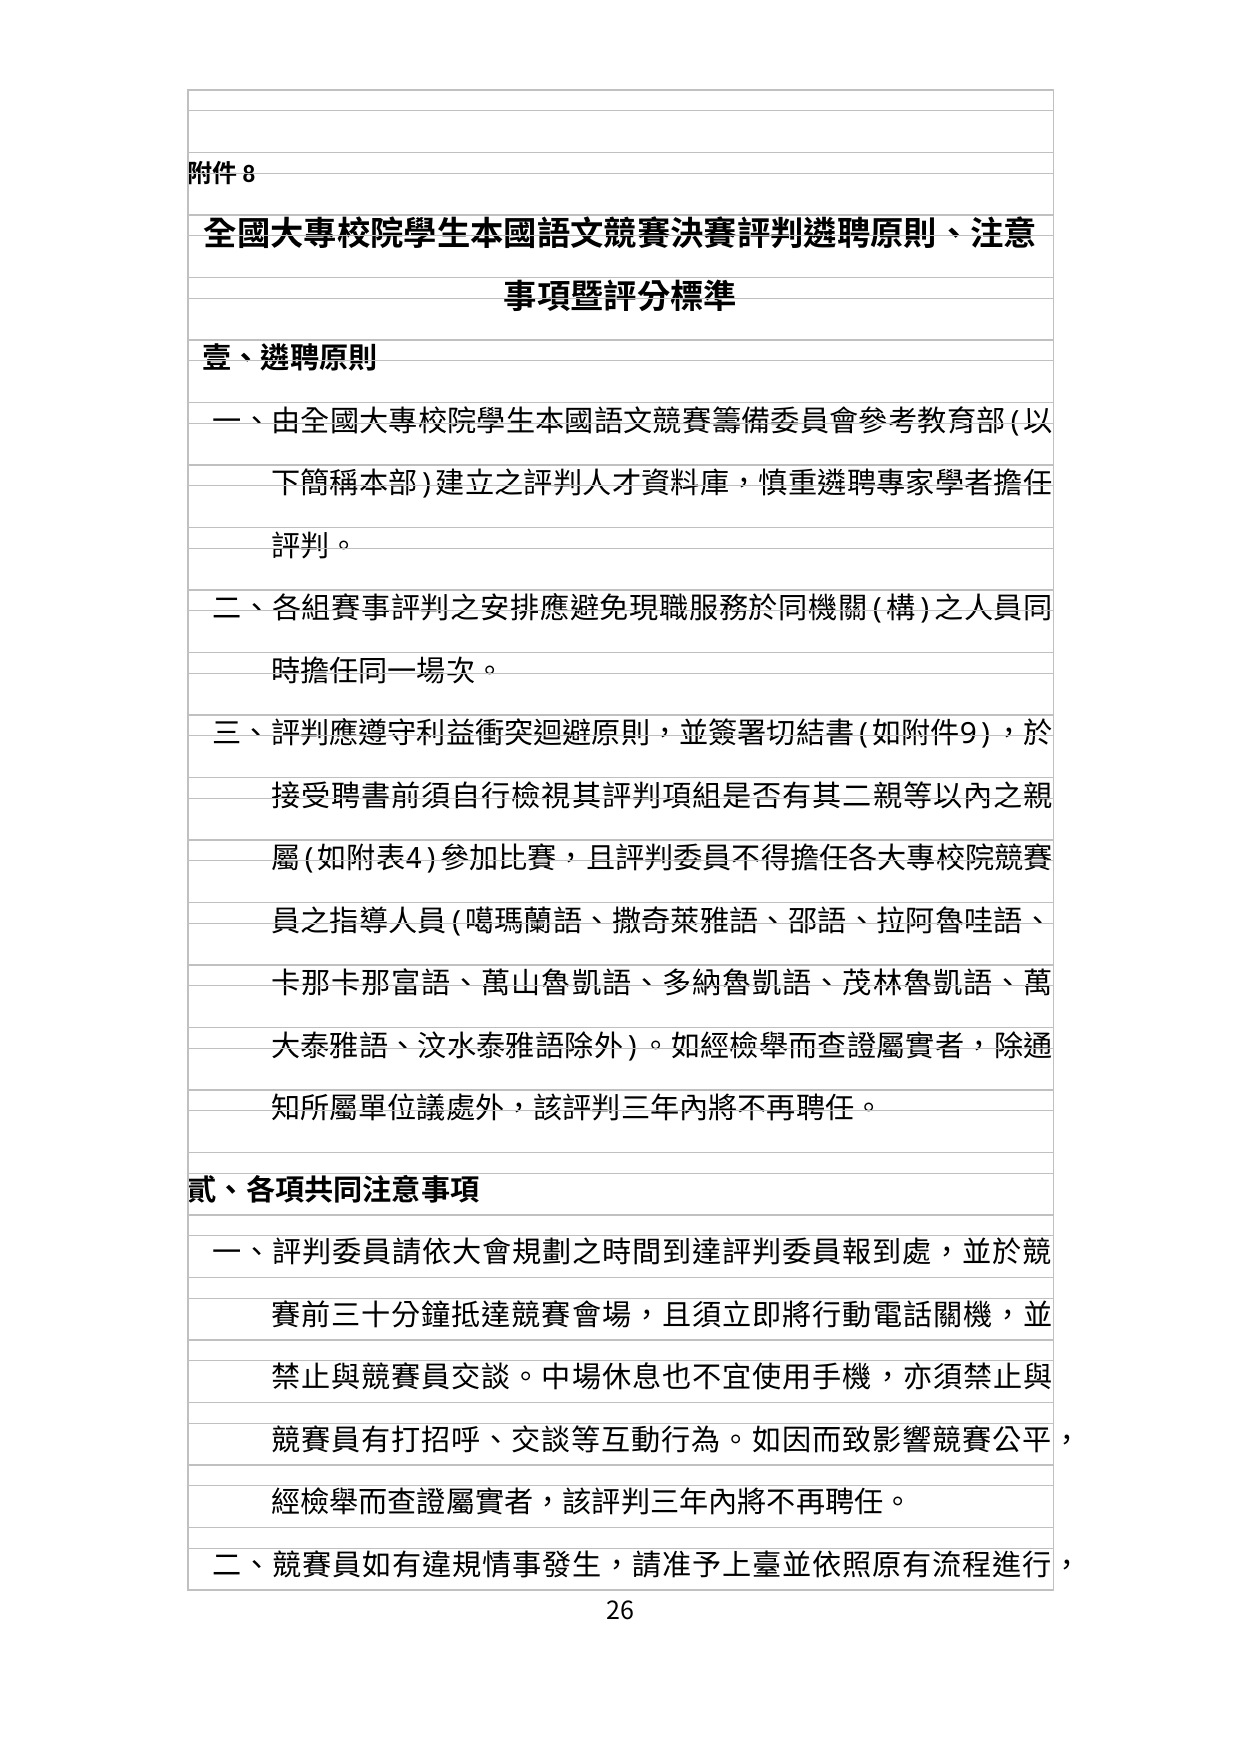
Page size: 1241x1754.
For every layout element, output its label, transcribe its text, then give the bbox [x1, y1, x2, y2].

text 全國大專校院學生本國語文競賽決賽評判遴聘原則、注意事項暨評分標準 [189, 236, 1053, 277]
text 一、評判委員請依大會規劃之時間到達評判委員報到處，並於競賽前三十分鐘抵達競賽會場，且須立即將行動電話關機，並禁止與競賽員交談。中場休息也不宜使用手機，亦須禁止與競賽員有打招呼、交談等互動行為。如因而致影響競賽公平，經檢舉而查證屬實者，該評判三年內將不再聘任。 [212, 1236, 1053, 1277]
text 一、由全國大專校院學生本國語文競賽籌備委員會參考教育部(以下簡稱本部)建立之評判人才資料庫，慎重遴聘專家學者擔任評判。 [212, 486, 1053, 527]
text [189, 1146, 1053, 1152]
text 一、評判委員請依大會規劃之時間到達評判委員報到處，並於競賽前三十分鐘抵達競賽會場，且須立即將行動電話關機，並禁止與競賽員交談。中場休息也不宜使用手機，亦須禁止與競賽員有打招呼、交談等互動行為。如因而致影響競賽公平，經檢舉而查證屬實者，該評判三年內將不再聘任。 [212, 1208, 1053, 1214]
text 一、評判委員請依大會規劃之時間到達評判委員報到處，並於競賽前三十分鐘抵達競賽會場，且須立即將行動電話關機，並禁止與競賽員交談。中場休息也不宜使用手機，亦須禁止與競賽員有打招呼、交談等互動行為。如因而致影響競賽公平，經檢舉而查證屬實者，該評判三年內將不再聘任。 [212, 1361, 1053, 1402]
text 三、評判應遵守利益衝突迴避原則，並簽署切結書(如附件9)，於接受聘書前須自行檢視其評判項組是否有其二親等以內之親屬(如附表4)參加比賽，且評判委員不得擔任各大專校院競賽員之指導人員(噶瑪蘭語、撒奇萊雅語、邵語、拉阿魯哇語、卡那卡那富語、萬山魯凱語、多納魯凱語、茂林魯凱語、萬大泰雅語、汶水泰雅語除外)。如經檢舉而查證屬實者，除通知所屬單位議處外，該評判三年內將不再聘任。 [212, 1049, 1053, 1089]
text 三、評判應遵守利益衝突迴避原則，並簽署切結書(如附件9)，於接受聘書前須自行檢視其評判項組是否有其二親等以內之親屬(如附表4)參加比賽，且評判委員不得擔任各大專校院競賽員之指導人員(噶瑪蘭語、撒奇萊雅語、邵語、拉阿魯哇語、卡那卡那富語、萬山魯凱語、多納魯凱語、茂林魯凱語、萬大泰雅語、汶水泰雅語除外)。如經檢舉而查證屬實者，除通知所屬單位議處外，該評判三年內將不再聘任。 [212, 689, 1053, 714]
text 二、各組賽事評判之安排應避免現職服務於同機關(構)之人員同時擔任同一場次。 [212, 591, 1053, 610]
text 三、評判應遵守利益衝突迴避原則，並簽署切結書(如附件9)，於接受聘書前須自行檢視其評判項組是否有其二親等以內之親屬(如附表4)參加比賽，且評判委員不得擔任各大專校院競賽員之指導人員(噶瑪蘭語、撒奇萊雅語、邵語、拉阿魯哇語、卡那卡那富語、萬山魯凱語、多納魯凱語、茂林魯凱語、萬大泰雅語、汶水泰雅語除外)。如經檢舉而查證屬實者，除通知所屬單位議處外，該評判三年內將不再聘任。 [212, 903, 1053, 923]
text 一、評判委員請依大會規劃之時間到達評判委員報到處，並於競賽前三十分鐘抵達競賽會場，且須立即將行動電話關機，並禁止與競賽員交談。中場休息也不宜使用手機，亦須禁止與競賽員有打招呼、交談等互動行為。如因而致影響競賽公平，經檢舉而查證屬實者，該評判三年內將不再聘任。 [212, 1278, 1053, 1298]
text 全國大專校院學生本國語文競賽決賽評判遴聘原則、注意事項暨評分標準 [189, 299, 1053, 314]
text 一、評判委員請依大會規劃之時間到達評判委員報到處，並於競賽前三十分鐘抵達競賽會場，且須立即將行動電話關機，並禁止與競賽員交談。中場休息也不宜使用手機，亦須禁止與競賽員有打招呼、交談等互動行為。如因而致影響競賽公平，經檢舉而查證屬實者，該評判三年內將不再聘任。 [212, 1299, 1053, 1339]
text 三、評判應遵守利益衝突迴避原則，並簽署切結書(如附件9)，於接受聘書前須自行檢視其評判項組是否有其二親等以內之親屬(如附表4)參加比賽，且評判委員不得擔任各大專校院競賽員之指導人員(噶瑪蘭語、撒奇萊雅語、邵語、拉阿魯哇語、卡那卡那富語、萬山魯凱語、多納魯凱語、茂林魯凱語、萬大泰雅語、汶水泰雅語除外)。如經檢舉而查證屬實者，除通知所屬單位議處外，該評判三年內將不再聘任。 [212, 841, 1053, 860]
text 二、競賽員如有違規情事發生，請准予上臺並依照原有流程進行，後續事宜則由工作人員呈報後，由大會依照相關規定處理。 [212, 1521, 1053, 1527]
text 全國大專校院學生本國語文競賽決賽評判遴聘原則、注意事項暨評分標準 [655, 216, 720, 235]
text 三、評判應遵守利益衝突迴避原則，並簽署切結書(如附件9)，於接受聘書前須自行檢視其評判項組是否有其二親等以內之親屬(如附表4)參加比賽，且評判委員不得擔任各大專校院競賽員之指導人員(噶瑪蘭語、撒奇萊雅語、邵語、拉阿魯哇語、卡那卡那富語、萬山魯凱語、多納魯凱語、茂林魯凱語、萬大泰雅語、汶水泰雅語除外)。如經檢舉而查證屬實者，除通知所屬單位議處外，該評判三年內將不再聘任。 [212, 1111, 1053, 1127]
text 三、評判應遵守利益衝突迴避原則，並簽署切結書(如附件9)，於接受聘書前須自行檢視其評判項組是否有其二親等以內之親屬(如附表4)參加比賽，且評判委員不得擔任各大專校院競賽員之指導人員(噶瑪蘭語、撒奇萊雅語、邵語、拉阿魯哇語、卡那卡那富語、萬山魯凱語、多納魯凱語、茂林魯凱語、萬大泰雅語、汶水泰雅語除外)。如經檢舉而查證屬實者，除通知所屬單位議處外，該評判三年內將不再聘任。 [212, 986, 1053, 1027]
text 一、評判委員請依大會規劃之時間到達評判委員報到處，並於競賽前三十分鐘抵達競賽會場，且須立即將行動電話關機，並禁止與競賽員交談。中場休息也不宜使用手機，亦須禁止與競賽員有打招呼、交談等互動行為。如因而致影響競賽公平，經檢舉而查證屬實者，該評判三年內將不再聘任。 [212, 1403, 1053, 1423]
text 一、由全國大專校院學生本國語文競賽籌備委員會參考教育部(以下簡稱本部)建立之評判人才資料庫，慎重遴聘專家學者擔任評判。 [212, 424, 1053, 464]
text 二、各組賽事評判之安排應避免現職服務於同機關(構)之人員同時擔任同一場次。 [212, 674, 1053, 689]
text 一、由全國大專校院學生本國語文競賽籌備委員會參考教育部(以下簡稱本部)建立之評判人才資料庫，慎重遴聘專家學者擔任評判。 [212, 528, 1053, 548]
text 全國大專校院學生本國語文競賽決賽評判遴聘原則、注意事項暨評分標準 [189, 278, 1053, 298]
text 壹、遴聘原則 [202, 341, 1053, 360]
text 一、由全國大專校院學生本國語文競賽籌備委員會參考教育部(以下簡稱本部)建立之評判人才資料庫，慎重遴聘專家學者擔任評判。 [212, 377, 1053, 402]
text 一、由全國大專校院學生本國語文競賽籌備委員會參考教育部(以下簡稱本部)建立之評判人才資料庫，慎重遴聘專家學者擔任評判。 [212, 466, 1053, 485]
text 二、各組賽事評判之安排應避免現職服務於同機關(構)之人員同時擔任同一場次。 [212, 611, 1053, 652]
text 三、評判應遵守利益衝突迴避原則，並簽署切結書(如附件9)，於接受聘書前須自行檢視其評判項組是否有其二親等以內之親屬(如附表4)參加比賽，且評判委員不得擔任各大專校院競賽員之指導人員(噶瑪蘭語、撒奇萊雅語、邵語、拉阿魯哇語、卡那卡那富語、萬山魯凱語、多納魯凱語、茂林魯凱語、萬大泰雅語、汶水泰雅語除外)。如經檢舉而查證屬實者，除通知所屬單位議處外，該評判三年內將不再聘任。 [212, 799, 1053, 839]
text 壹、遴聘原則 [202, 314, 1053, 339]
text 附件8 [189, 153, 1053, 173]
text 壹、遴聘原則 [202, 361, 1053, 377]
text 三、評判應遵守利益衝突迴避原則，並簽署切結書(如附件9)，於接受聘書前須自行檢視其評判項組是否有其二親等以內之親屬(如附表4)參加比賽，且評判委員不得擔任各大專校院競賽員之指導人員(噶瑪蘭語、撒奇萊雅語、邵語、拉阿魯哇語、卡那卡那富語、萬山魯凱語、多納魯凱語、茂林魯凱語、萬大泰雅語、汶水泰雅語除外)。如經檢舉而查證屬實者，除通知所屬單位議處外，該評判三年內將不再聘任。 [212, 861, 1053, 902]
text 全國大專校院學生本國語文競賽決賽評判遴聘原則、注意事項暨評分標準 [721, 216, 1053, 235]
text 二、各組賽事評判之安排應避免現職服務於同機關(構)之人員同時擔任同一場次。 [212, 653, 1053, 673]
text 三、評判應遵守利益衝突迴避原則，並簽署切結書(如附件9)，於接受聘書前須自行檢視其評判項組是否有其二親等以內之親屬(如附表4)參加比賽，且評判委員不得擔任各大專校院競賽員之指導人員(噶瑪蘭語、撒奇萊雅語、邵語、拉阿魯哇語、卡那卡那富語、萬山魯凱語、多納魯凱語、茂林魯凱語、萬大泰雅語、汶水泰雅語除外)。如經檢舉而查證屬實者，除通知所屬單位議處外，該評判三年內將不再聘任。 [212, 716, 1053, 735]
text 全國大專校院學生本國語文競賽決賽評判遴聘原則、注意事項暨評分標準 [189, 189, 1053, 214]
text 一、評判委員請依大會規劃之時間到達評判委員報到處，並於競賽前三十分鐘抵達競賽會場，且須立即將行動電話關機，並禁止與競賽員交談。中場休息也不宜使用手機，亦須禁止與競賽員有打招呼、交談等互動行為。如因而致影響競賽公平，經檢舉而查證屬實者，該評判三年內將不再聘任。 [212, 1341, 1053, 1360]
text 一、評判委員請依大會規劃之時間到達評判委員報到處，並於競賽前三十分鐘抵達競賽會場，且須立即將行動電話關機，並禁止與競賽員交談。中場休息也不宜使用手機，亦須禁止與競賽員有打招呼、交談等互動行為。如因而致影響競賽公平，經檢舉而查證屬實者，該評判三年內將不再聘任。 [212, 1466, 1053, 1485]
text 全國大專校院學生本國語文競賽決賽評判遴聘原則、注意事項暨評分標準 [189, 216, 359, 235]
text 三、評判應遵守利益衝突迴避原則，並簽署切結書(如附件9)，於接受聘書前須自行檢視其評判項組是否有其二親等以內之親屬(如附表4)參加比賽，且評判委員不得擔任各大專校院競賽員之指導人員(噶瑪蘭語、撒奇萊雅語、邵語、拉阿魯哇語、卡那卡那富語、萬山魯凱語、多納魯凱語、茂林魯凱語、萬大泰雅語、汶水泰雅語除外)。如經檢舉而查證屬實者，除通知所屬單位議處外，該評判三年內將不再聘任。 [212, 924, 1053, 964]
text [189, 1153, 1053, 1173]
text 二、競賽員如有違規情事發生，請准予上臺並依照原有流程進行，後續事宜則由工作人員呈報後，由大會依照相關規定處理。 [212, 1528, 1053, 1548]
text 三、評判應遵守利益衝突迴避原則，並簽署切結書(如附件9)，於接受聘書前須自行檢視其評判項組是否有其二親等以內之親屬(如附表4)參加比賽，且評判委員不得擔任各大專校院競賽員之指導人員(噶瑪蘭語、撒奇萊雅語、邵語、拉阿魯哇語、卡那卡那富語、萬山魯凱語、多納魯凱語、茂林魯凱語、萬大泰雅語、汶水泰雅語除外)。如經檢舉而查證屬實者，除通知所屬單位議處外，該評判三年內將不再聘任。 [212, 1028, 1053, 1048]
text 三、評判應遵守利益衝突迴避原則，並簽署切結書(如附件9)，於接受聘書前須自行檢視其評判項組是否有其二親等以內之親屬(如附表4)參加比賽，且評判委員不得擔任各大專校院競賽員之指導人員(噶瑪蘭語、撒奇萊雅語、邵語、拉阿魯哇語、卡那卡那富語、萬山魯凱語、多納魯凱語、茂林魯凱語、萬大泰雅語、汶水泰雅語除外)。如經檢舉而查證屬實者，除通知所屬單位議處外，該評判三年內將不再聘任。 [212, 966, 1053, 985]
text 一、評判委員請依大會規劃之時間到達評判委員報到處，並於競賽前三十分鐘抵達競賽會場，且須立即將行動電話關機，並禁止與競賽員交談。中場休息也不宜使用手機，亦須禁止與競賽員有打招呼、交談等互動行為。如因而致影響競賽公平，經檢舉而查證屬實者，該評判三年內將不再聘任。 [212, 1216, 1053, 1235]
text 二、競賽員如有違規情事發生，請准予上臺並依照原有流程進行，後續事宜則由工作人員呈報後，由大會依照相關規定處理。 [212, 1549, 1053, 1583]
text 一、評判委員請依大會規劃之時間到達評判委員報到處，並於競賽前三十分鐘抵達競賽會場，且須立即將行動電話關機，並禁止與競賽員交談。中場休息也不宜使用手機，亦須禁止與競賽員有打招呼、交談等互動行為。如因而致影響競賽公平，經檢舉而查證屬實者，該評判三年內將不再聘任。 [212, 1424, 1053, 1464]
text 一、由全國大專校院學生本國語文競賽籌備委員會參考教育部(以下簡稱本部)建立之評判人才資料庫，慎重遴聘專家學者擔任評判。 [212, 549, 1053, 564]
text 一、評判委員請依大會規劃之時間到達評判委員報到處，並於競賽前三十分鐘抵達競賽會場，且須立即將行動電話關機，並禁止與競賽員交談。中場休息也不宜使用手機，亦須禁止與競賽員有打招呼、交談等互動行為。如因而致影響競賽公平，經檢舉而查證屬實者，該評判三年內將不再聘任。 [212, 1486, 1053, 1521]
text 全國大專校院學生本國語文競賽決賽評判遴聘原則、注意事項暨評分標準 [588, 216, 654, 235]
text 二、各組賽事評判之安排應避免現職服務於同機關(構)之人員同時擔任同一場次。 [212, 564, 1053, 589]
text 三、評判應遵守利益衝突迴避原則，並簽署切結書(如附件9)，於接受聘書前須自行檢視其評判項組是否有其二親等以內之親屬(如附表4)參加比賽，且評判委員不得擔任各大專校院競賽員之指導人員(噶瑪蘭語、撒奇萊雅語、邵語、拉阿魯哇語、卡那卡那富語、萬山魯凱語、多納魯凱語、茂林魯凱語、萬大泰雅語、汶水泰雅語除外)。如經檢舉而查證屬實者，除通知所屬單位議處外，該評判三年內將不再聘任。 [212, 736, 1053, 777]
text 三、評判應遵守利益衝突迴避原則，並簽署切結書(如附件9)，於接受聘書前須自行檢視其評判項組是否有其二親等以內之親屬(如附表4)參加比賽，且評判委員不得擔任各大專校院競賽員之指導人員(噶瑪蘭語、撒奇萊雅語、邵語、拉阿魯哇語、卡那卡那富語、萬山魯凱語、多納魯凱語、茂林魯凱語、萬大泰雅語、汶水泰雅語除外)。如經檢舉而查證屬實者，除通知所屬單位議處外，該評判三年內將不再聘任。 [212, 1091, 1053, 1110]
text 三、評判應遵守利益衝突迴避原則，並簽署切結書(如附件9)，於接受聘書前須自行檢視其評判項組是否有其二親等以內之親屬(如附表4)參加比賽，且評判委員不得擔任各大專校院競賽員之指導人員(噶瑪蘭語、撒奇萊雅語、邵語、拉阿魯哇語、卡那卡那富語、萬山魯凱語、多納魯凱語、茂林魯凱語、萬大泰雅語、汶水泰雅語除外)。如經檢舉而查證屬實者，除通知所屬單位議處外，該評判三年內將不再聘任。 [212, 778, 1053, 798]
text 附件8 [189, 174, 1053, 189]
text 一、由全國大專校院學生本國語文競賽籌備委員會參考教育部(以下簡稱本部)建立之評判人才資料庫，慎重遴聘專家學者擔任評判。 [212, 403, 1053, 423]
text 貳、各項共同注意事項 [189, 1174, 1053, 1208]
text 全國大專校院學生本國語文競賽決賽評判遴聘原則、注意事項暨評分標準 [360, 216, 587, 235]
